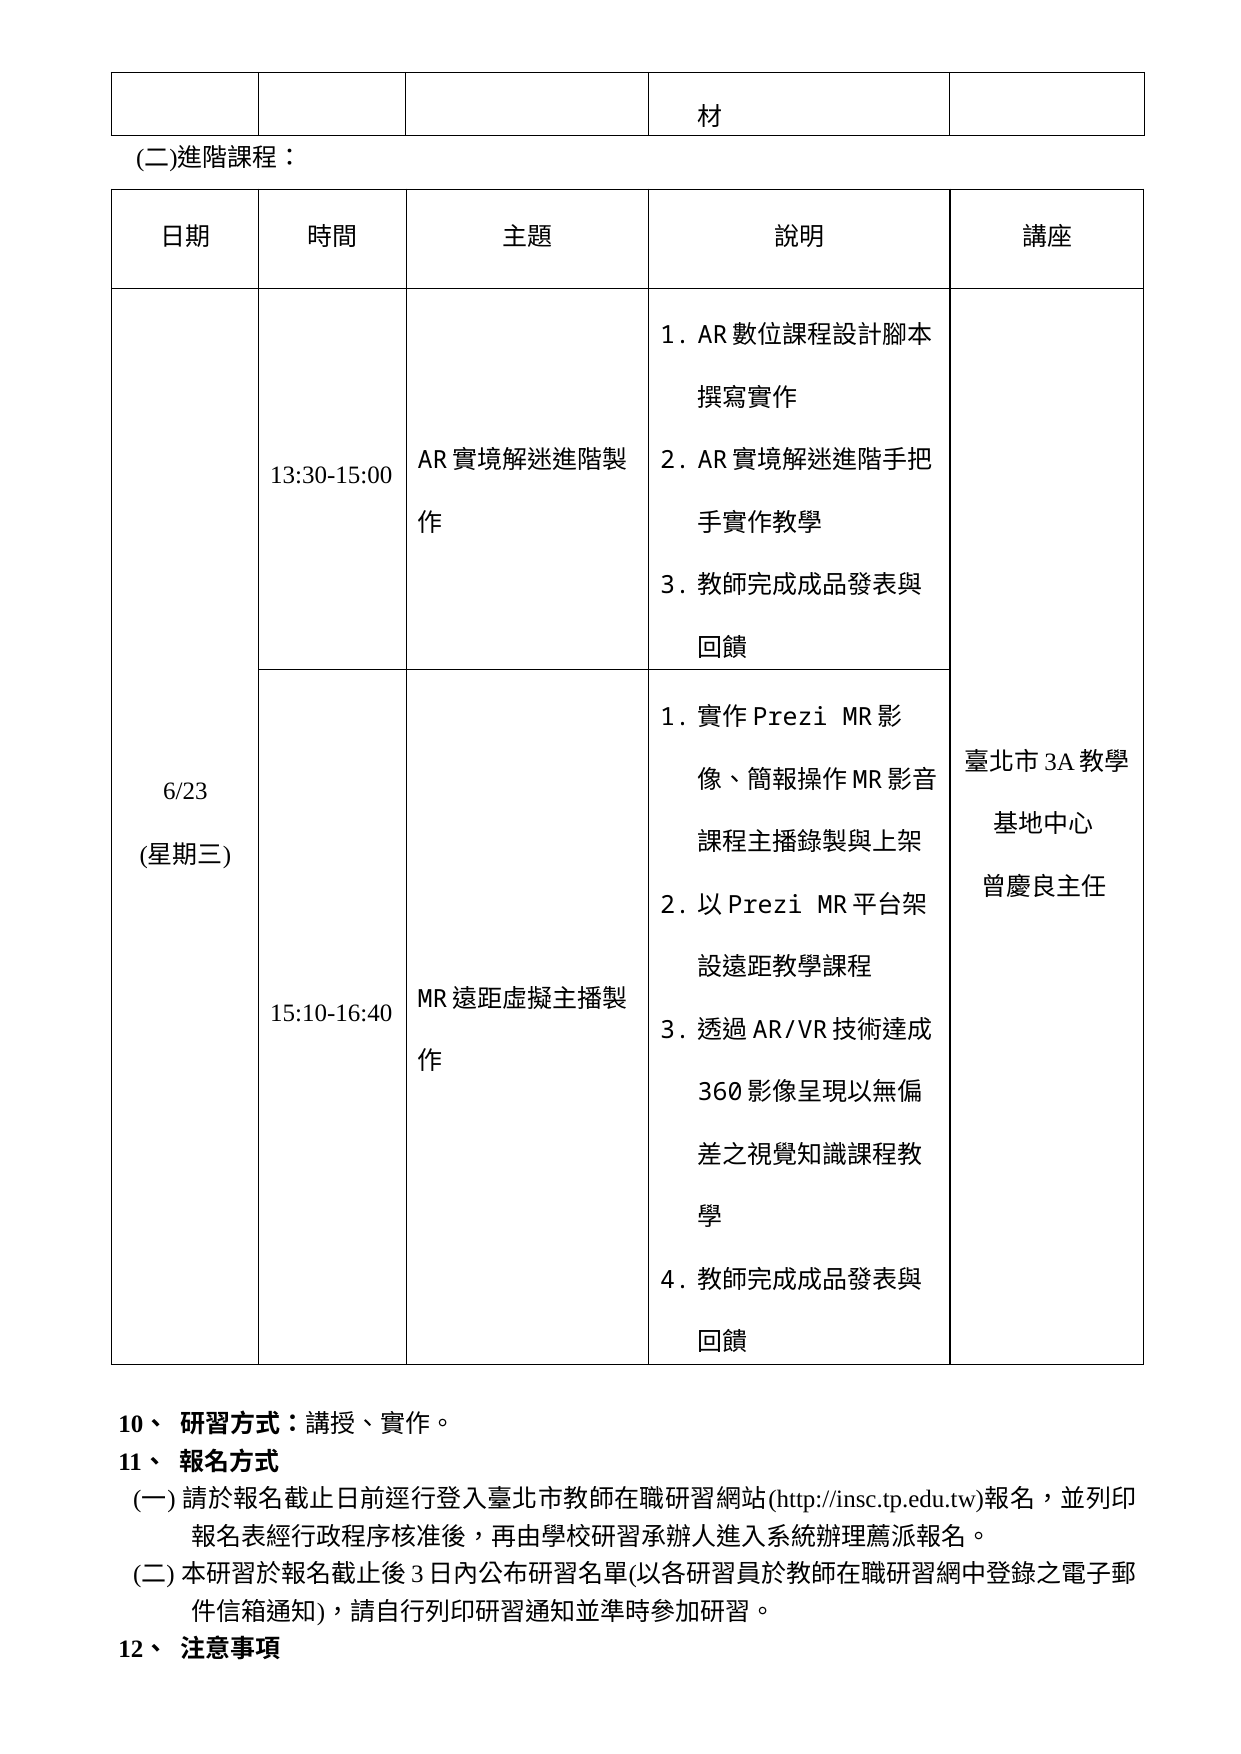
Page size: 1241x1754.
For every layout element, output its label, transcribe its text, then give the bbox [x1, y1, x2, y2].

table_header 日期 [112, 190, 258, 287]
list 研習方式：講授、實作。 [118, 1402, 1137, 1440]
table_cell 實作Prezi MR影像、簡報操作MR影音課程主播錄製與上架 以Prezi MR平台架設遠距教學課程 透過AR/VR技術達成360影像呈現以無偏差之視覺知識課程教學 教師完成成品發表與回饋 [649, 670, 949, 1364]
table_cell 13:30-15:00 [259, 289, 406, 669]
table_cell 15:10-16:40 [259, 670, 406, 1364]
table_cell AR數位課程設計腳本撰寫實作 AR實境解迷進階手把手實作教學 教師完成成品發表與回饋 [649, 289, 949, 669]
table_cell [112, 73, 258, 135]
table_cell AR實境解迷進階製作 [407, 289, 648, 669]
list 報名方式 [118, 1440, 1137, 1477]
table_header 講座 [951, 190, 1143, 287]
table_cell 臺北市3A 教學基地中心 曾慶良主任 [951, 289, 1143, 1364]
text (二)進階課程： [136, 136, 1137, 174]
table_cell 註冊AR擴增實境平台 AR擴增實境工具列與功能解說 手把手實作一例AR教材 [649, 73, 949, 135]
table_cell [950, 73, 1144, 135]
list 注意事項 [118, 1627, 1137, 1665]
table_header 說明 [649, 190, 949, 287]
text (二) 本研習於報名截止後3日內公布研習名單(以各研習員於教師在職研習網中登錄之電子郵件信箱通知)，請自行列印研習通知並準時參加研習。 [133, 1552, 1137, 1627]
text (一) 請於報名截止日前逕行登入臺北市教師在職研習網站(http://insc.tp.edu.tw)報名，並列印報名表經行政程序核准後，再由學校研習承辦人進入系統辦理薦派報名。 [133, 1477, 1137, 1552]
table_header 主題 [407, 190, 648, 287]
table_cell MR遠距虛擬主播製作 [407, 670, 648, 1364]
table_cell 6/23 (星期三) [112, 289, 258, 1364]
table_cell [406, 73, 648, 135]
table_cell [259, 73, 405, 135]
table_header 時間 [259, 190, 406, 287]
